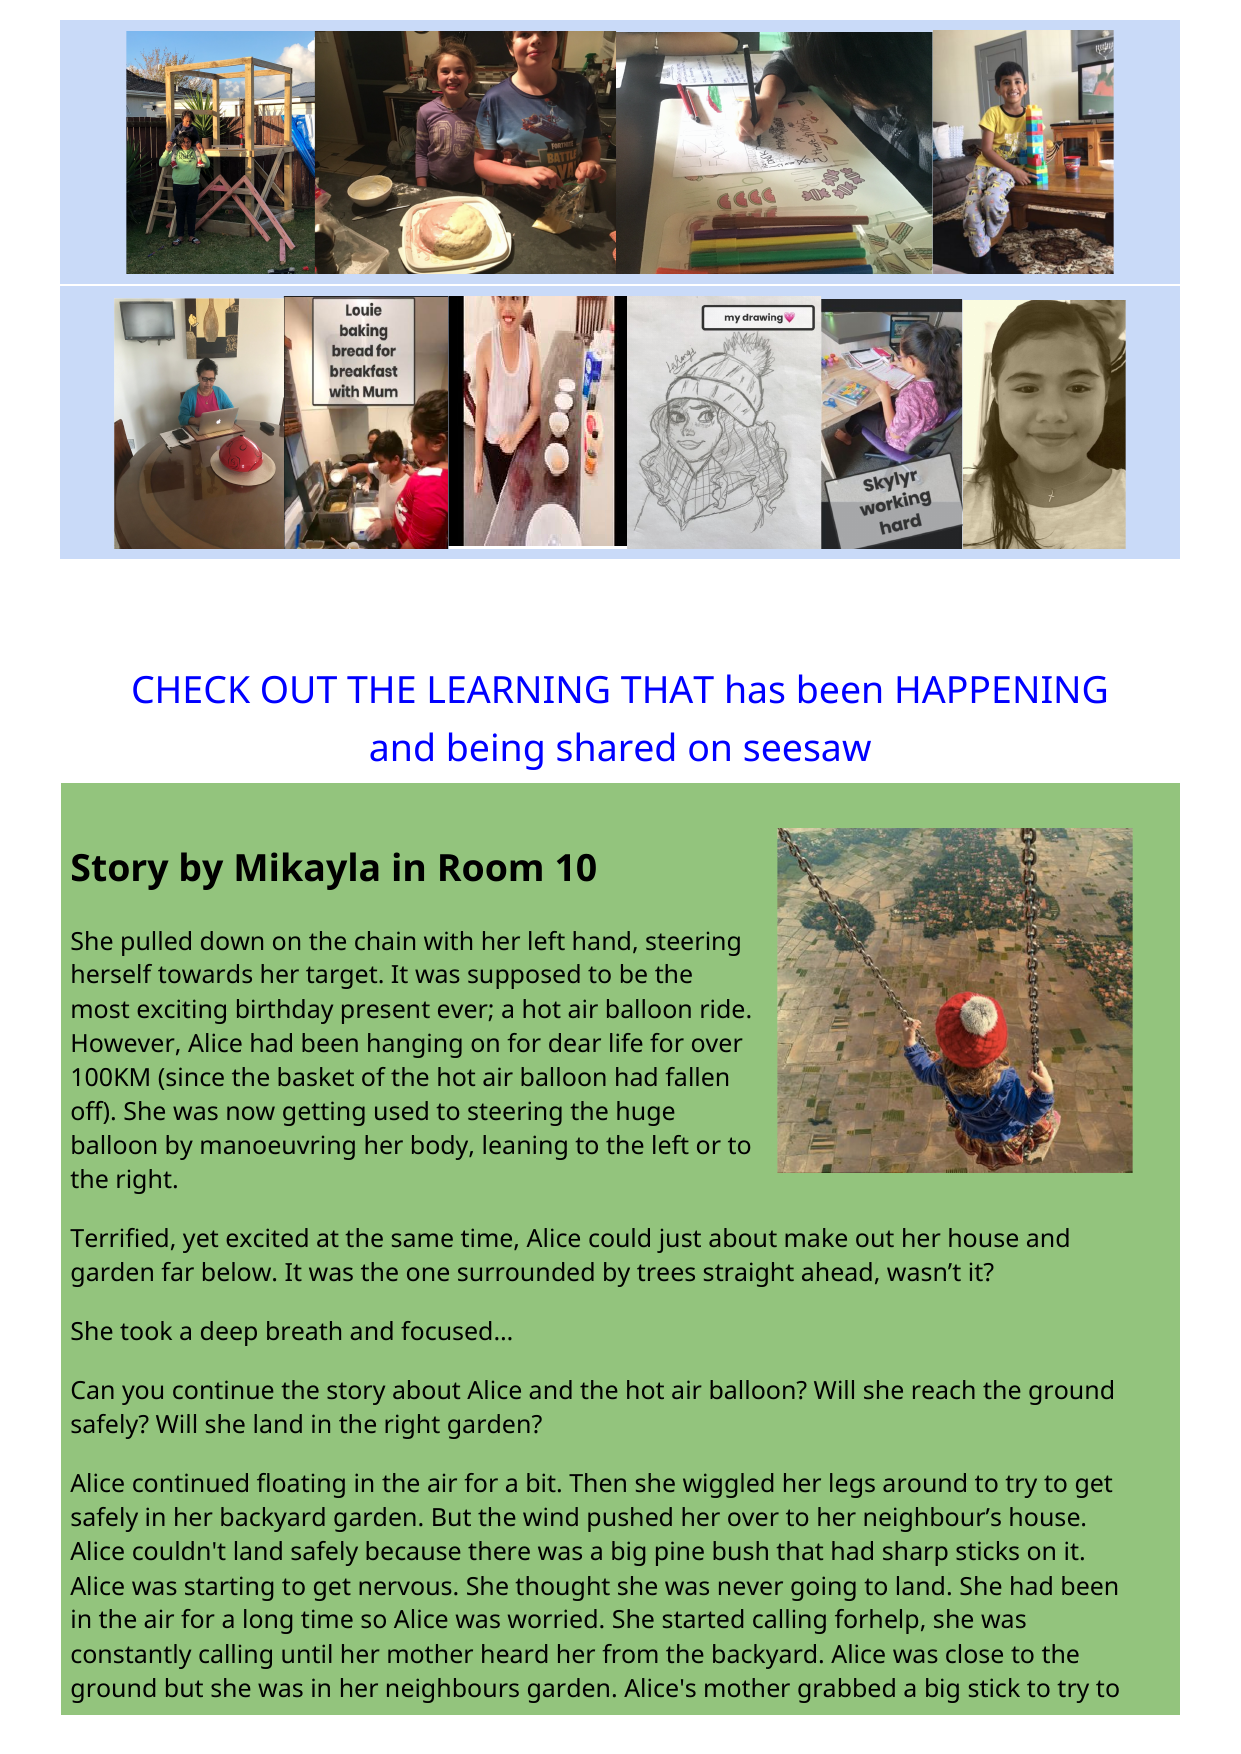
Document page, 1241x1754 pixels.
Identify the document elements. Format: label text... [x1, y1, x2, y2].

picture [115, 296, 1126, 549]
picture [126, 30, 1114, 274]
table_cell [60, 20, 1180, 284]
table_header Story by Mikayla in Room 10 She pulled down on the chain with her left hand, steering herself towards her target. It was supposed to be the most exciting birthday present ever; a hot air balloon ride. However, Alice had been hanging on for dear life for over 100KM (since the basket of the hot air balloon had fallen off). She was now getting used to steering the huge balloon by manoeuvring her body, leaning to the left or to the right. Terrified, yet excited at the same time, Alice could just about make out her house and garden far below. It was the one surrounded by trees straight ahead, wasn’t it? She took a deep breath and focused… Can you continue the story about Alice and the hot air balloon? Will she reach the ground safely? Will she land in the right garden? Alice continued floating in the air for a bit. Then she wiggled her legs around to try to get safely in her backyard garden. But the wind pushed her over to her neighbour’s house. Alice couldn't land safely because there was a big pine bush that had sharp sticks on it. Alice was starting to get nervous. She thought she was never going to land. She had been in the air for a long time so Alice was worried. She started calling forhelp, she was constantly calling until her mother heard her from the backyard. Alice was close to the ground but she was in her neighbours garden. Alice's mother grabbed a big stick to try to [61, 783, 1180, 1715]
text CHECK OUT THE LEARNING THAT has been HAPPENING [59, 663, 1181, 714]
picture [777, 828, 1133, 1173]
text and being shared on seesaw [59, 722, 1181, 773]
table_cell [60, 286, 1180, 559]
